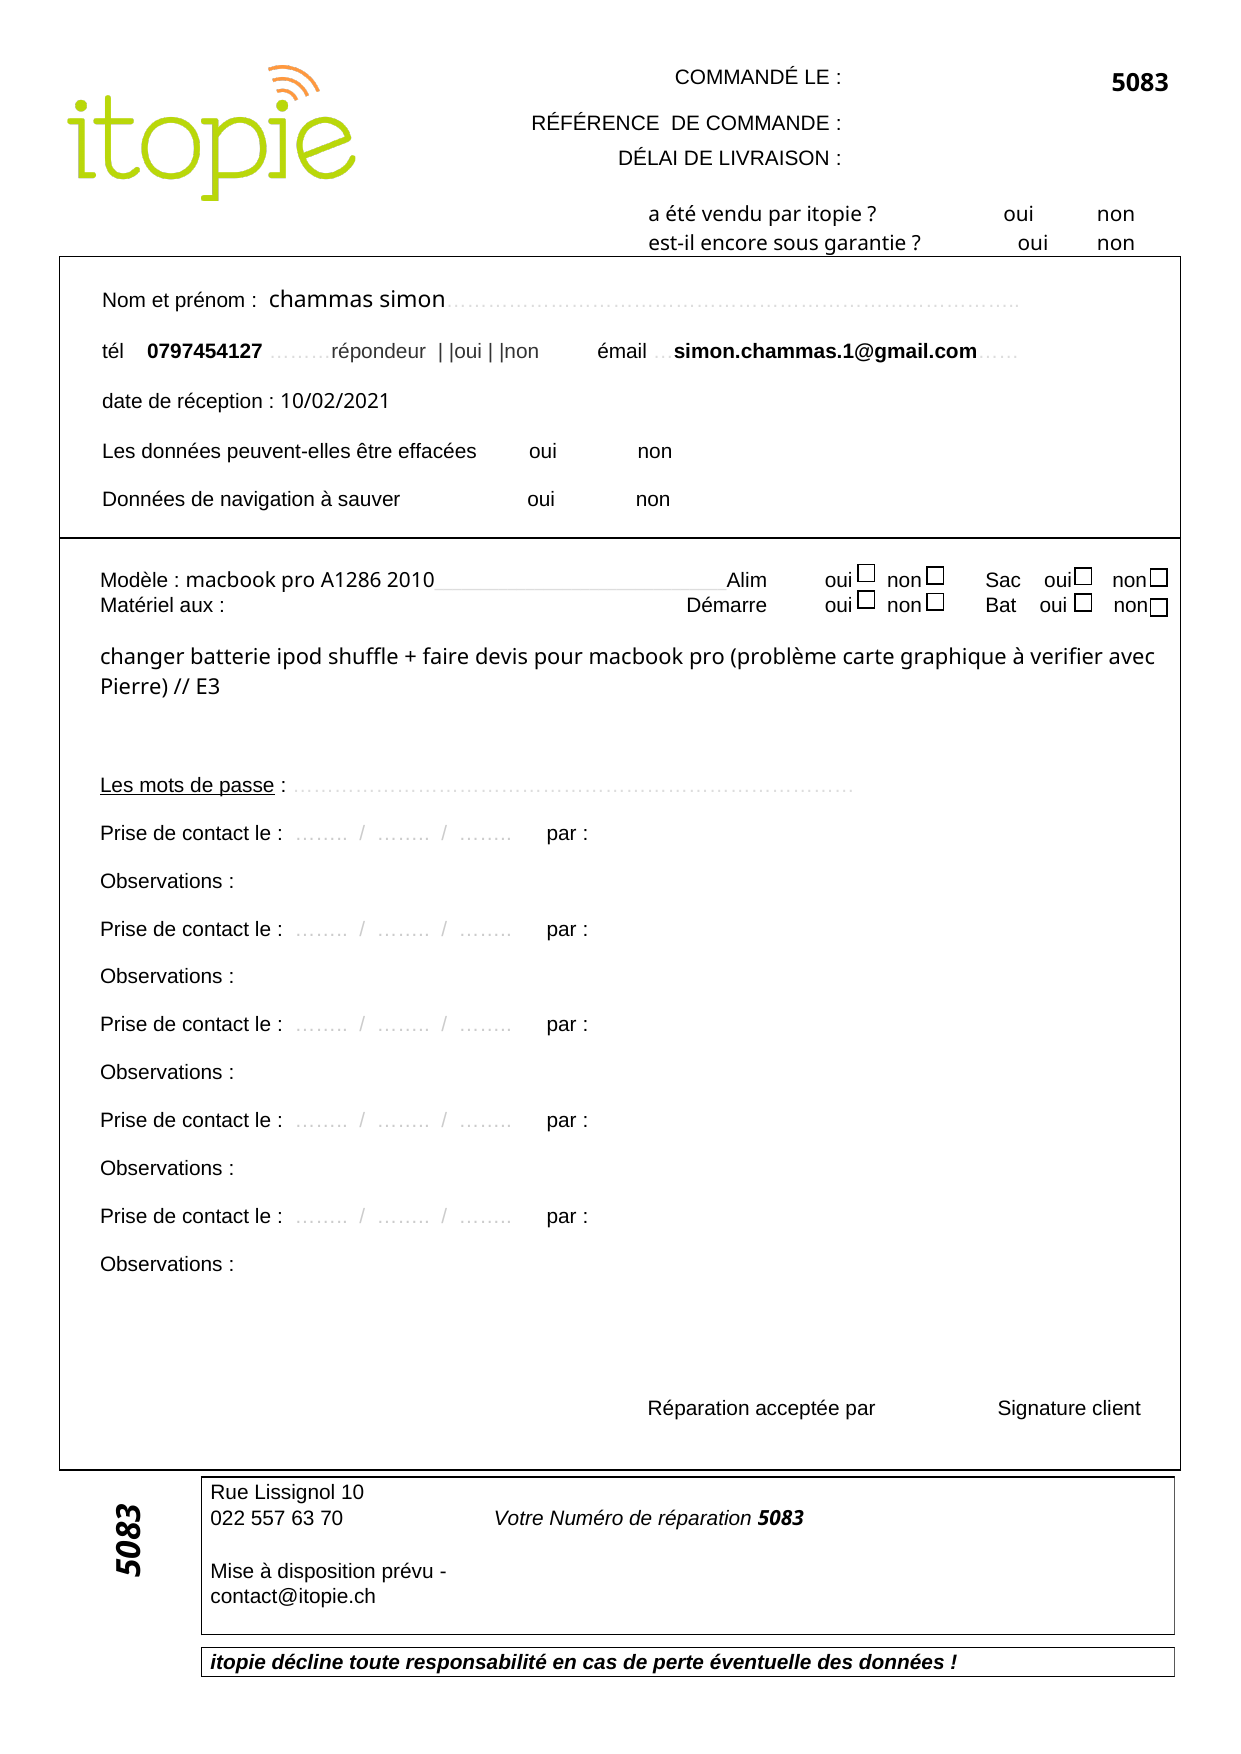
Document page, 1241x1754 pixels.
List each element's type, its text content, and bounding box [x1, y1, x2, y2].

text Nom et prénom : chammas simon……………………………………………………………………….. [60, 280, 1180, 314]
table_cell RÉFÉRENCE DE COMMANDE : [490, 105, 847, 140]
text Réparation acceptée par Signature client [60, 1392, 1180, 1419]
text Les données peuvent-elles être effacées oui non [60, 436, 1180, 463]
text Prise de contact le : …….. / …….. / …….. par : [60, 1009, 1180, 1036]
text Observations : [60, 1153, 1180, 1180]
text tél 0797454127 ………répondeur | |oui | |non émail …simon.chammas.1@gmail.com…… [60, 335, 1180, 362]
text Prise de contact le : …….. / …….. / …….. par : [60, 817, 1180, 844]
text Données de navigation à sauver oui non [60, 484, 1180, 511]
table_cell [847, 105, 1180, 140]
text Observations : [60, 1057, 1180, 1084]
text Observations : [60, 865, 1180, 892]
text est-il encore sous garantie ? oui non [59, 228, 1181, 256]
table_header COMMANDÉ LE : [490, 59, 847, 104]
text Prise de contact le : …….. / …….. / …….. par : [60, 1201, 1180, 1228]
text Modèle : macbook pro A1286 2010 Alim oui non Sac oui non [879, 562, 925, 590]
picture [67, 65, 356, 201]
text Les mots de passe : ……………………………………………………………………… [60, 769, 1180, 797]
text Prise de contact le : …….. / …….. / …….. par : [60, 1105, 1180, 1132]
text Observations : [60, 1249, 1180, 1276]
table_cell DÉLAI DE LIVRAISON : [490, 140, 847, 175]
table_header 5083 [59, 1471, 195, 1683]
text a été vendu par itopie ? oui non [59, 199, 1181, 228]
text changer batterie ipod shuffle + faire devis pour macbook pro (problème carte graphique à verifier avec Pierre) // E3 [60, 638, 1180, 701]
table_cell [847, 140, 1180, 175]
text Modèle : macbook pro A1286 2010 Alim oui non Sac oui non [948, 562, 1180, 590]
text Matériel aux : Démarre oui non Bat oui non [60, 590, 1180, 617]
text date de réception : 10/02/2021 [60, 383, 1180, 415]
text Modèle : macbook pro A1286 2010 Alim oui non Sac oui non [60, 562, 856, 590]
text Prise de contact le : …….. / …….. / …….. par : [60, 913, 1180, 940]
text Observations : [60, 961, 1180, 988]
table_cell itopie décline toute responsabilité en cas de perte éventuelle des données ! [195, 1641, 1180, 1683]
table_header 5083 [847, 59, 1180, 104]
table_header Rue Lissignol 10 022 557 63 70 Votre Numéro de réparation 5083 Mise à disposition prévu - contact@itopie.ch [195, 1471, 1180, 1641]
